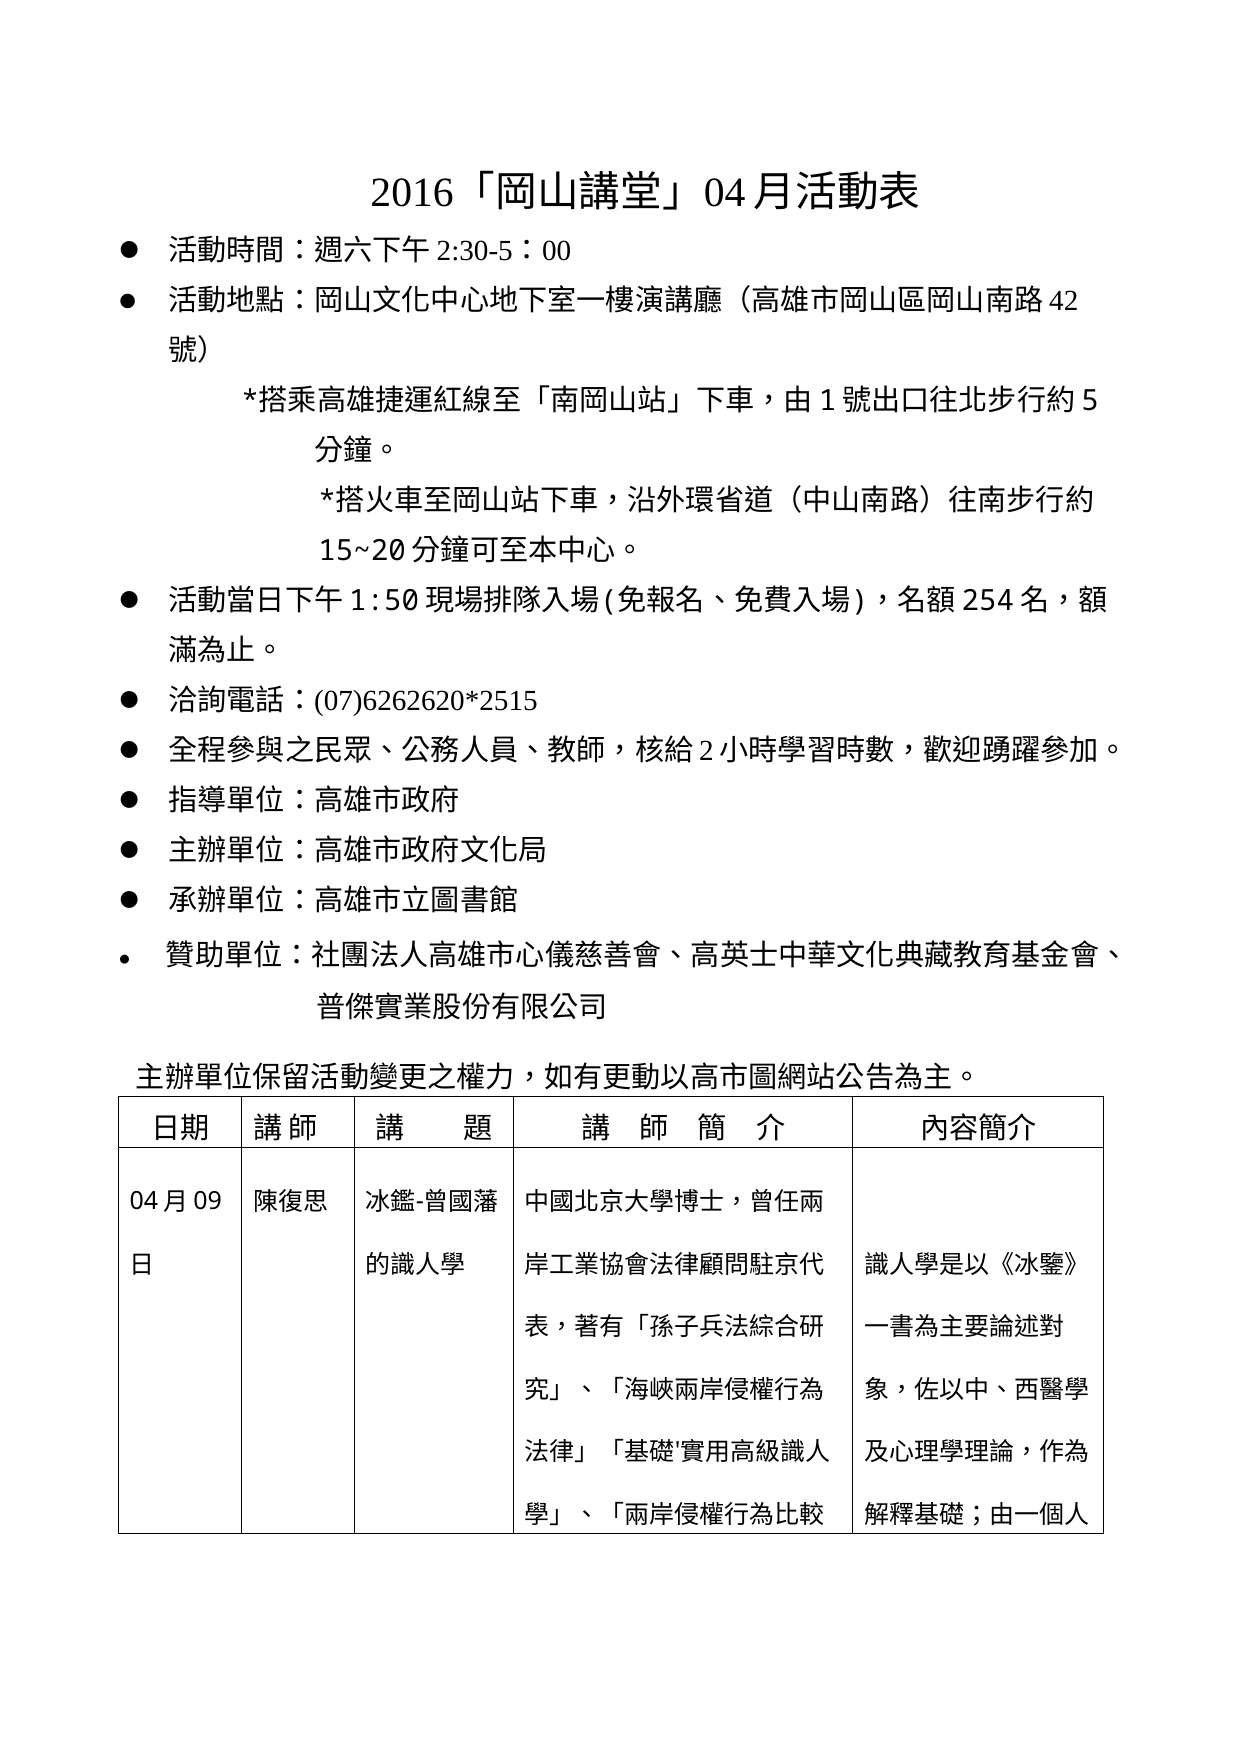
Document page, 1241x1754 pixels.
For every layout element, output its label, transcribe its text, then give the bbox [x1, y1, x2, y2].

list 指導單位：高雄市政府 [118, 768, 1122, 818]
list 活動時間：週六下午2:30-5：00 [118, 218, 1122, 268]
table_header 日期 [119, 1097, 241, 1147]
table_cell 04月09日 [119, 1148, 241, 1533]
text *搭乘高雄捷運紅線至「南岡山站」下車，由1號出口往北步行約5分鐘。 [168, 368, 1122, 468]
table_cell 陳復思 [242, 1148, 354, 1533]
text 主辦單位保留活動變更之權力，如有更動以高市圖網站公告為主。 [118, 1033, 1122, 1096]
table_cell 冰鑑-曾國藩的識人學 [355, 1148, 513, 1533]
table_cell 中國北京大學博士，曾任兩岸工業協會法律顧問駐京代表，著有「孫子兵法綜合研究」、「海峽兩岸侵權行為法律」「基礎'實用高級識人學」、「兩岸侵權行為比較 [514, 1148, 852, 1533]
text *搭火車至岡山站下車，沿外環省道（中山南路）往南步行約15~20分鐘可至本中心。 [318, 468, 1122, 568]
table_header 講 師 [242, 1097, 354, 1147]
list 活動當日下午1:50現場排隊入場(免報名、免費入場)，名額254名，額滿為止。 [118, 568, 1122, 668]
list 洽詢電話：(07)6262620*2515 [118, 668, 1122, 718]
table_header 內容簡介 [853, 1097, 1103, 1147]
text ● 贊助單位：社團法人高雄市心儀慈善會、高英士中華文化典藏教育基金會、普傑實業股份有限公司 [118, 924, 1122, 1028]
list 主辦單位：高雄市政府文化局 [118, 818, 1122, 868]
list 全程參與之民眾、公務人員、教師，核給2小時學習時數，歡迎踴躍參加。 [118, 718, 1122, 768]
list 活動地點：岡山文化中心地下室一樓演講廳（高雄市岡山區岡山南路42號） [118, 268, 1122, 368]
table_header 講 題 [355, 1097, 513, 1147]
text 2016「岡山講堂」04月活動表 [168, 158, 1122, 218]
table_cell 識人學是以《冰鑒》一書為主要論述對象，佐以中、西醫學及心理學理論，作為解釋基礎；由一個人 [853, 1148, 1103, 1533]
table_header 講 師 簡 介 [514, 1097, 852, 1147]
list 承辦單位：高雄市立圖書館 [118, 868, 1122, 918]
